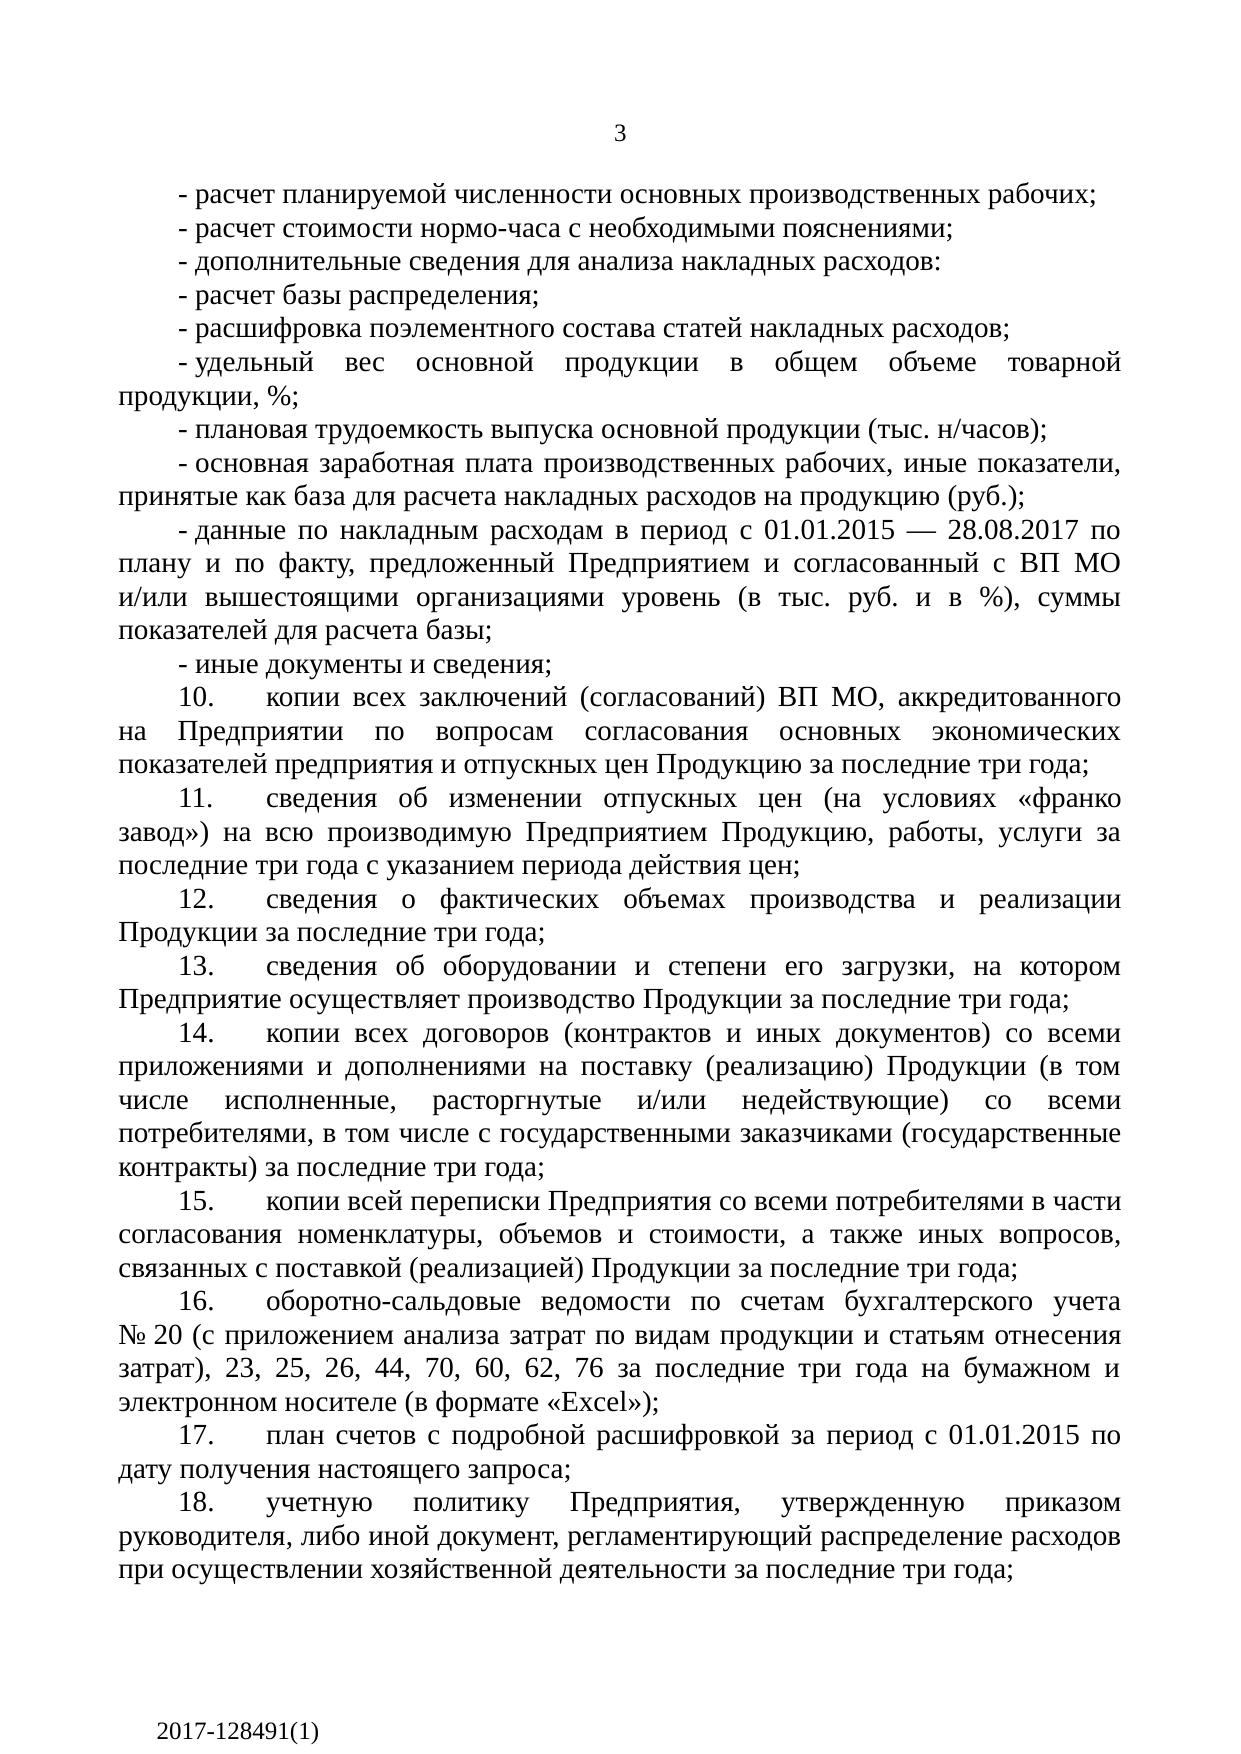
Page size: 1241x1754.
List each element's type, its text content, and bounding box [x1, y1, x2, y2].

text 18. учетную политику Предприятия, утвержденную приказом руководителя, либо иной документ, регламентирующий распределение расходов при осуществлении хозяйственной деятельности за последние три года; [118, 1484, 1122, 1585]
text - расчет стоимости нормо-часа с необходимыми пояснениями; [118, 210, 1122, 243]
text 13. сведения об оборудовании и степени его загрузки, на котором Предприятие осуществляет производство Продукции за последние три года; [118, 948, 1122, 1015]
text - расшифровка поэлементного состава статей накладных расходов; [118, 311, 1122, 344]
text 12. сведения о фактических объемах производства и реализации Продукции за последние три года; [118, 881, 1122, 948]
text 11. сведения об изменении отпускных цен (на условиях «франко завод») на всю производимую Предприятием Продукцию, работы, услуги за последние три года с указанием периода действия цен; [118, 780, 1122, 881]
text - расчет базы распределения; [118, 277, 1122, 311]
text - плановая трудоемкость выпуска основной продукции (тыс. н/часов); [118, 411, 1122, 445]
text 16. оборотно-сальдовые ведомости по счетам бухгалтерского учета № 20 (с приложением анализа затрат по видам продукции и статьям отнесения затрат), 23, 25, 26, 44, 70, 60, 62, 76 за последние три года на бумажном и электронном носителе (в формате «Еxcel»); [118, 1283, 1122, 1417]
text 15. копии всей переписки Предприятия со всеми потребителями в части согласования номенклатуры, объемов и стоимости, а также иных вопросов, связанных с поставкой (реализацией) Продукции за последние три года; [118, 1183, 1122, 1283]
text - удельный вес основной продукции в общем объеме товарной продукции, %; [118, 344, 1122, 411]
text - дополнительные сведения для анализа накладных расходов: [118, 243, 1122, 277]
text - иные документы и сведения; [118, 646, 1122, 679]
text - расчет планируемой численности основных производственных рабочих; [118, 176, 1122, 210]
text 17. план счетов с подробной расшифровкой за период с 01.01.2015 по дату получения настоящего запроса; [118, 1417, 1122, 1484]
text - основная заработная плата производственных рабочих, иные показатели, принятые как база для расчета накладных расходов на продукцию (руб.); [118, 445, 1122, 512]
text - данные по накладным расходам в период с 01.01.2015 — 28.08.2017 по плану и по факту, предложенный Предприятием и согласованный с ВП МО и/или вышестоящими организациями уровень (в тыс. руб. и в %), суммы показателей для расчета базы; [118, 512, 1122, 646]
text 10. копии всех заключений (согласований) ВП МО, аккредитованного на Предприятии по вопросам согласования основных экономических показателей предприятия и отпускных цен Продукцию за последние три года; [118, 679, 1122, 780]
text 14. копии всех договоров (контрактов и иных документов) со всеми приложениями и дополнениями на поставку (реализацию) Продукции (в том числе исполненные, расторгнутые и/или недействующие) со всеми потребителями, в том числе с государственными заказчиками (государственные контракты) за последние три года; [118, 1015, 1122, 1183]
